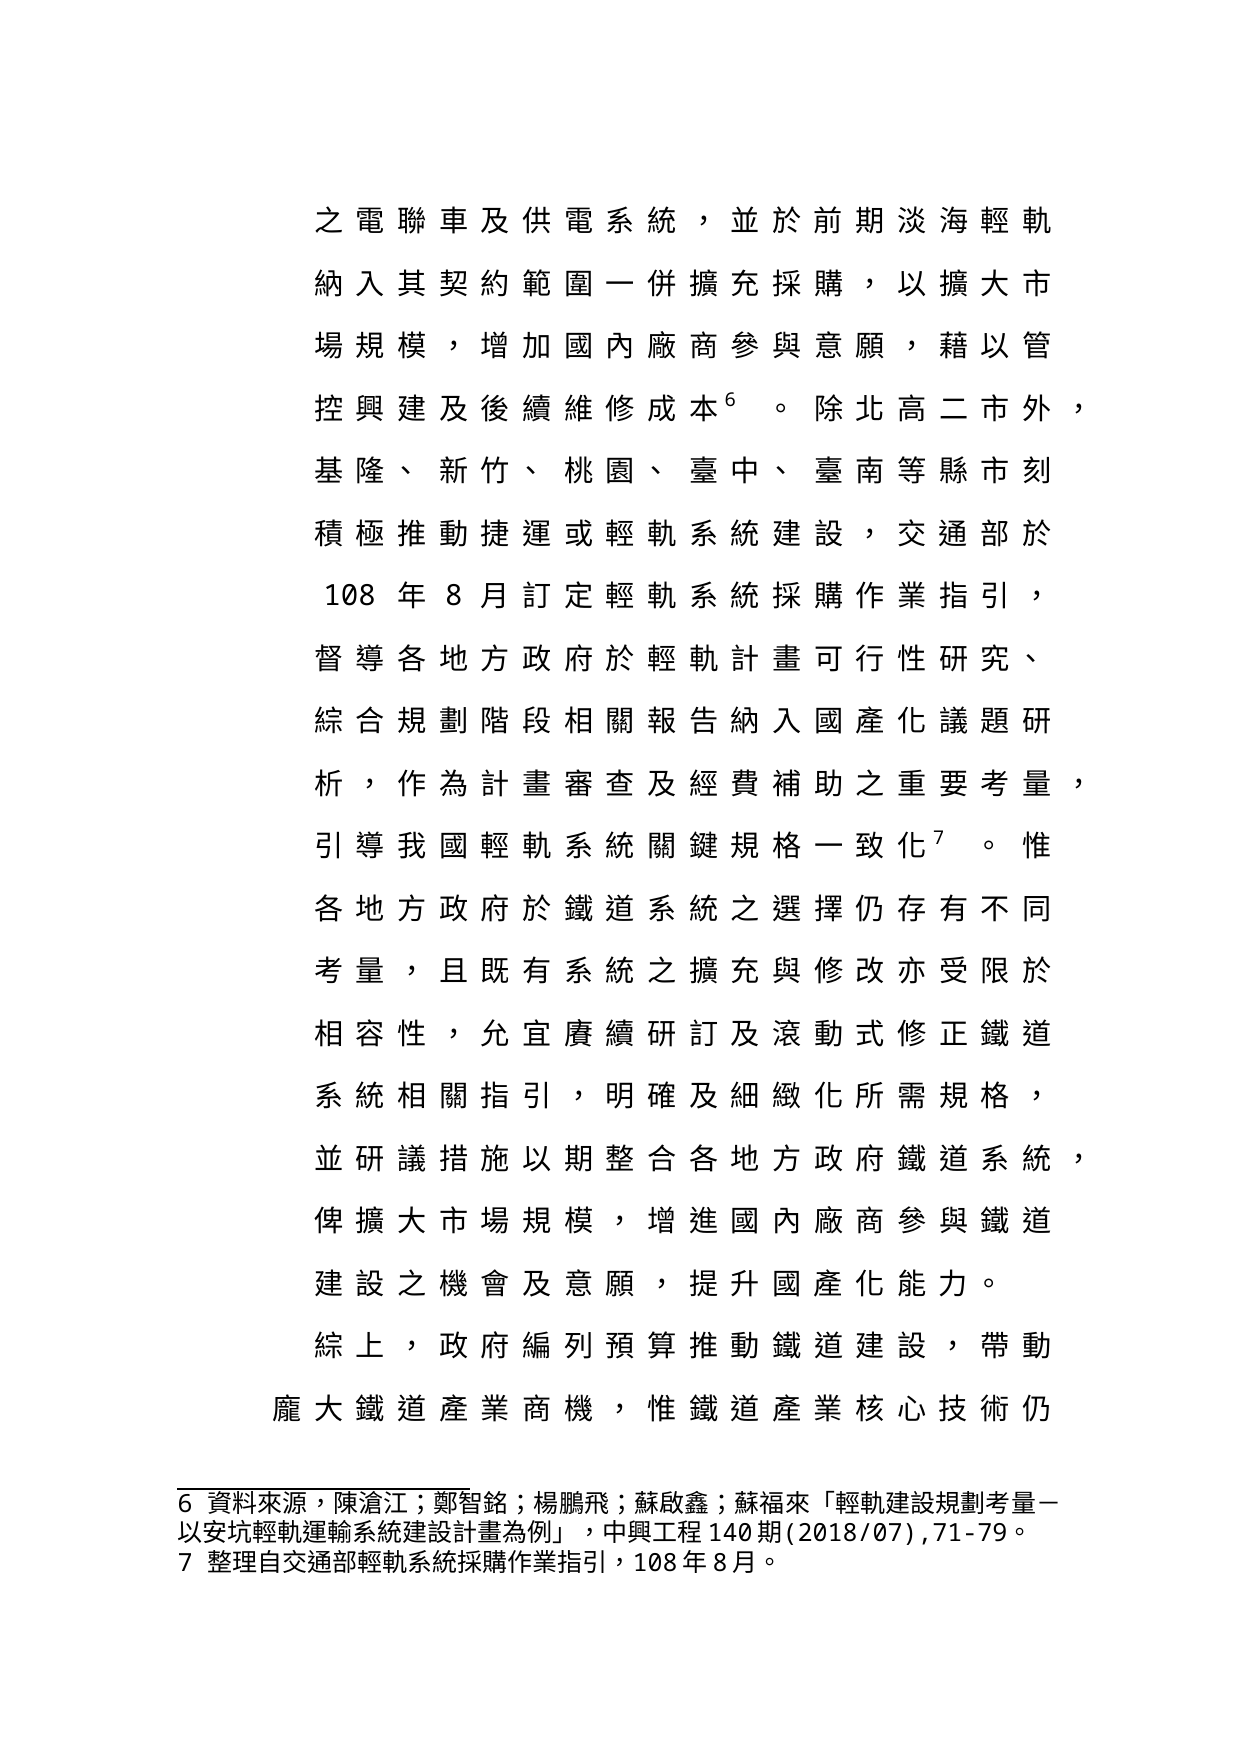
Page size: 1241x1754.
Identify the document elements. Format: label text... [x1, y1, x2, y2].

text 我國鐵道產業優先推動輕軌系統國產化，新北市政府於安坑輕軌採與淡海輕軌相同之電聯車及供電系統，並於前期淡海輕軌納入其契約範圍一併擴充採購，以擴大市場規模，增加國內廠商參與意願，藉以管控興建及後續維修成本。除北高二市外，基隆、新竹、桃園、臺中、臺南等縣市刻積極推動捷運或輕軌系統建設，交通部於108年8月訂定輕軌系統採購作業指引，督導各地方政府於輕軌計畫可行性研究、綜合規劃階段相關報告納入國產化議題研析，作為計畫審查及經費補助之重要考量，引導我國輕軌系統關鍵規格一致化。惟各地方政府於鐵道系統之選擇仍存有不同考量，且既有系統之擴充與修改亦受限於相容性，允宜賡續研訂及滾動式修正鐵道系統相關指引，明確及細緻化所需規格，並研議措施以期整合各地方政府鐵道系統，俾擴大市場規模，增進國內廠商參與鐵道建設之機會及意願，提升國產化能力。 [271, 177, 1058, 1302]
text 整理自交通部輕軌系統採購作業指引，108年8月。 [177, 1548, 1063, 1577]
text 資料來源，陳滄江；鄭智銘；楊鵬飛；蘇啟鑫；蘇福來「輕軌建設規劃考量－以安坑輕軌運輸系統建設計畫為例」，中興工程140期(2018/07),71-79。 [177, 1489, 1063, 1548]
text 綜上，政府編列預算推動鐵道建設，帶動龐大鐵道產業商機，惟鐵道產業核心技術仍須仰賴國外技術或由國外供應，興建採購案之國產化程度難以掌控。政府優先推動輕軌購車及鐵道維修國產化雖有初步成效，惟各地方政府於鐵道系統之選擇仍存有不同考量，且既有系統之擴充與修改亦受限於相容性，允宜賡續研訂及滾動式修正鐵道系統相關指引，以期整合各地方政府鐵道系統，俾擴大市場規模，增進國內廠商參與鐵道建設之機會及意願，提升國產化能力。 [242, 1302, 1058, 1427]
